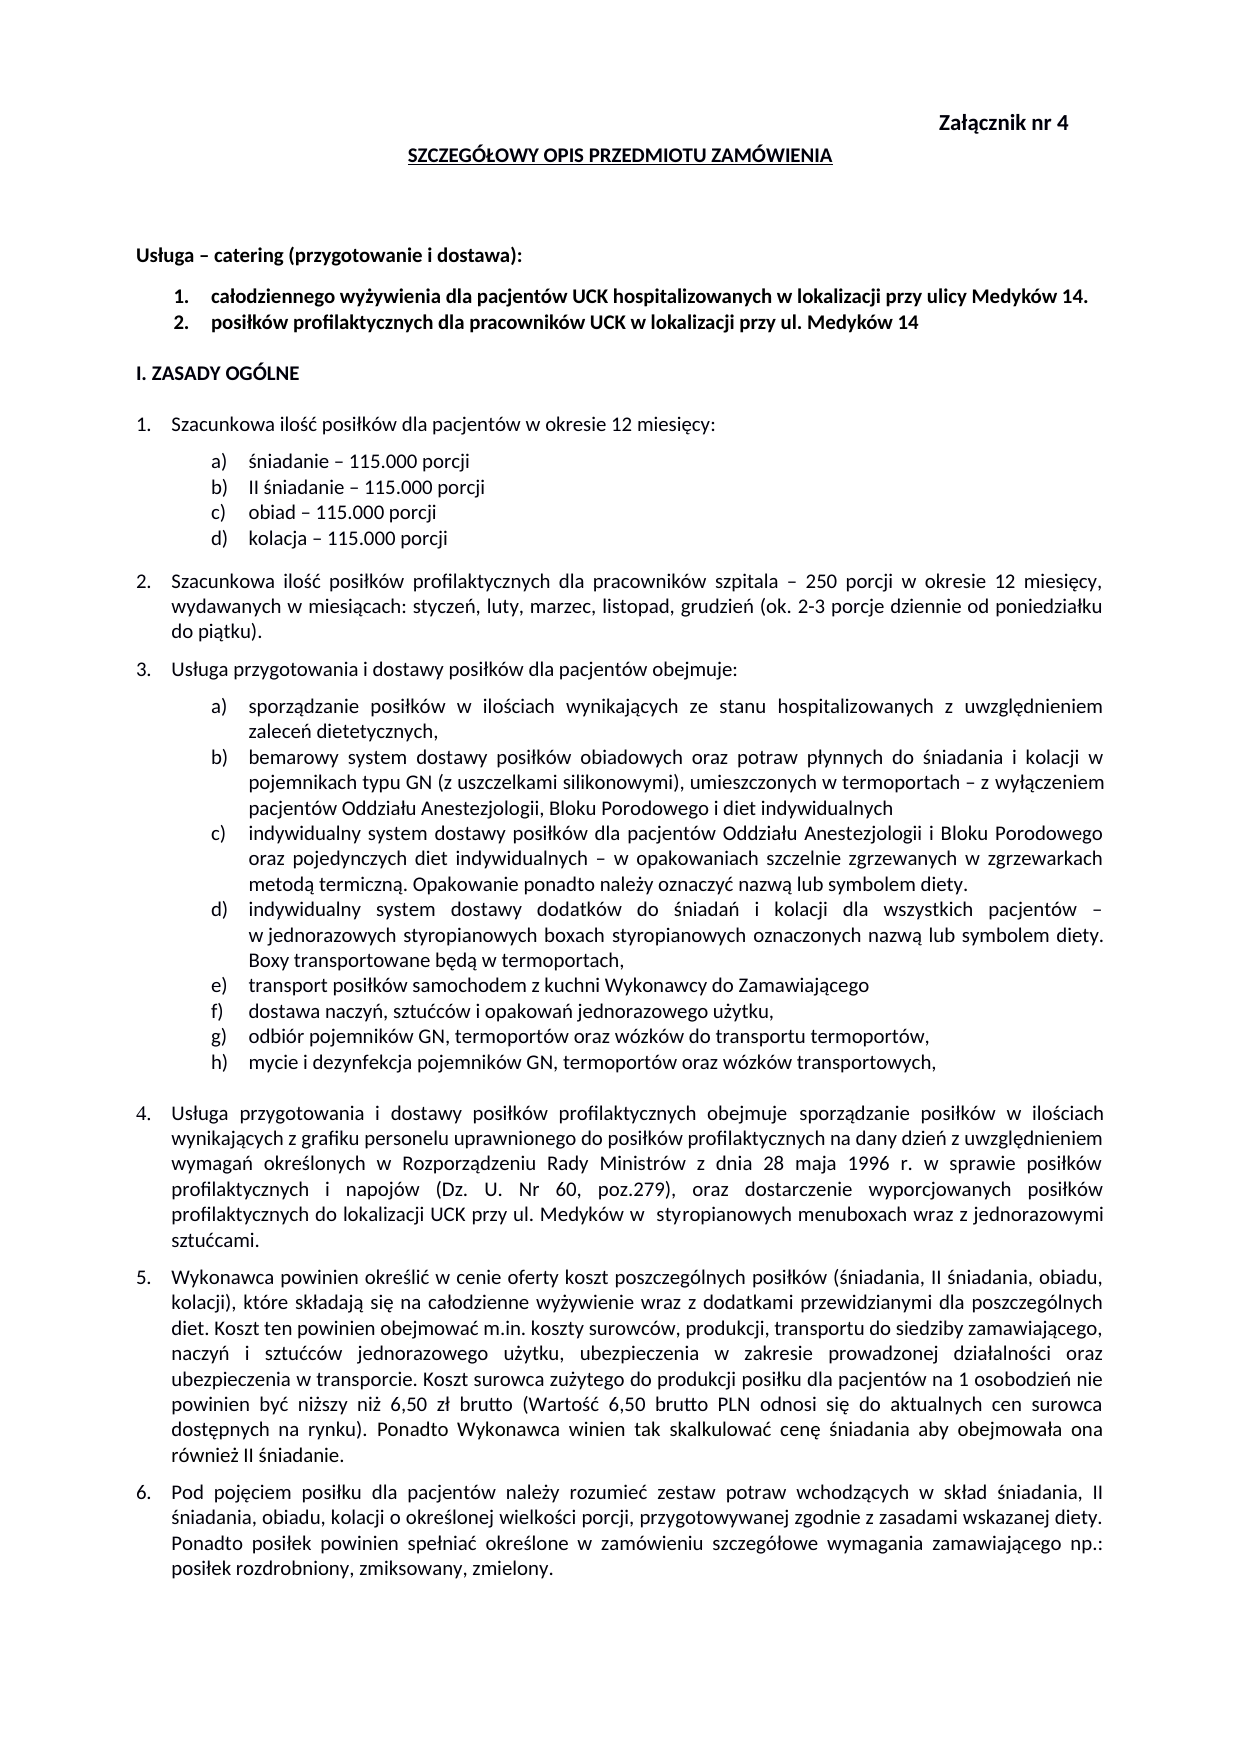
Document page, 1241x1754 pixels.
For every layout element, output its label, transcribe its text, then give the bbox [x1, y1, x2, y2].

list dostawa naczyń, sztućców i opakowań jednorazowego użytku, [211, 998, 1104, 1023]
text SZCZEGÓŁOWY OPIS PRZEDMIOTU ZAMÓWIENIA [136, 142, 1104, 167]
list indywidualny system dostawy dodatków do śniadań i kolacji dla wszystkich pacjentów – w jednorazowych styropianowych boxach styropianowych oznaczonych nazwą lub symbolem diety. Boxy transportowane będą w termoportach, [211, 896, 1104, 973]
list mycie i dezynfekcja pojemników GN, termoportów oraz wózków transportowych, [211, 1049, 1104, 1074]
text Usługa – catering (przygotowanie i dostawa): [136, 242, 1104, 267]
list całodziennego wyżywienia dla pacjentów UCK hospitalizowanych w lokalizacji przy ulicy Medyków 14. [173, 283, 1104, 308]
list transport posiłków samochodem z kuchni Wykonawcy do Zamawiającego [211, 973, 1104, 998]
list Pod pojęciem posiłku dla pacjentów należy rozumieć zestaw potraw wchodzących w skład śniadania, II śniadania, obiadu, kolacji o określonej wielkości porcji, przygotowywanej zgodnie z zasadami wskazanej diety. Ponadto posiłek powinien spełniać określone w zamówieniu szczegółowe wymagania zamawiającego np.: posiłek rozdrobniony, zmiksowany, zmielony. [136, 1479, 1104, 1581]
list kolacja – 115.000 porcji [211, 525, 1104, 550]
list bemarowy system dostawy posiłków obiadowych oraz potraw płynnych do śniadania i kolacji w pojemnikach typu GN (z uszczelkami silikonowymi), umieszczonych w termoportach – z wyłączeniem pacjentów Oddziału Anestezjologii, Bloku Porodowego i diet indywidualnych [211, 744, 1104, 820]
list obiad – 115.000 porcji [211, 499, 1104, 525]
list Szacunkowa ilość posiłków dla pacjentów w okresie 12 miesięcy: [136, 411, 1104, 437]
list Usługa przygotowania i dostawy posiłków dla pacjentów obejmuje: [136, 656, 1104, 681]
list Szacunkowa ilość posiłków profilaktycznych dla pracowników szpitala – 250 porcji w okresie 12 miesięcy, wydawanych w miesiącach: styczeń, luty, marzec, listopad, grudzień (ok. 2-3 porcje dziennie od poniedziałku do piątku). [136, 568, 1104, 644]
list sporządzanie posiłków w ilościach wynikających ze stanu hospitalizowanych z uwzględnieniem zaleceń dietetycznych, [211, 693, 1104, 744]
list odbiór pojemników GN, termoportów oraz wózków do transportu termoportów, [211, 1023, 1104, 1049]
list Usługa przygotowania i dostawy posiłków profilaktycznych obejmuje sporządzanie posiłków w ilościach wynikających z grafiku personelu uprawnionego do posiłków profilaktycznych na dany dzień z uwzględnieniem wymagań określonych w Rozporządzeniu Rady Ministrów z dnia 28 maja 1996 r. w sprawie posiłków profilaktycznych i napojów (Dz. U. Nr 60, poz.279), oraz dostarczenie wyporcjowanych posiłków profilaktycznych do lokalizacji UCK przy ul. Medyków w styropianowych menuboxach wraz z jednorazowymi sztućcami. [136, 1100, 1104, 1252]
list posiłków profilaktycznych dla pracowników UCK w lokalizacji przy ul. Medyków 14 [173, 309, 1104, 334]
list śniadanie – 115.000 porcji [211, 448, 1104, 474]
list II śniadanie – 115.000 porcji [211, 474, 1104, 499]
text I. ZASADY OGÓLNE [136, 361, 1104, 386]
list indywidualny system dostawy posiłków dla pacjentów Oddziału Anestezjologii i Bloku Porodowego oraz pojedynczych diet indywidualnych – w opakowaniach szczelnie zgrzewanych w zgrzewarkach metodą termiczną. Opakowanie ponadto należy oznaczyć nazwą lub symbolem diety. [211, 820, 1104, 896]
list Wykonawca powinien określić w cenie oferty koszt poszczególnych posiłków (śniadania, II śniadania, obiadu, kolacji), które składają się na całodzienne wyżywienie wraz z dodatkami przewidzianymi dla poszczególnych diet. Koszt ten powinien obejmować m.in. koszty surowców, produkcji, transportu do siedziby zamawiającego, naczyń i sztućców jednorazowego użytku, ubezpieczenia w zakresie prowadzonej działalności oraz ubezpieczenia w transporcie. Koszt surowca zużytego do produkcji posiłku dla pacjentów na 1 osobodzień nie powinien być niższy niż 6,50 zł brutto (Wartość 6,50 brutto PLN odnosi się do aktualnych cen surowca dostępnych na rynku). Ponadto Wykonawca winien tak skalkulować cenę śniadania aby obejmowała ona również II śniadanie. [136, 1264, 1104, 1467]
subtitle Załącznik nr 4 [136, 108, 1104, 136]
